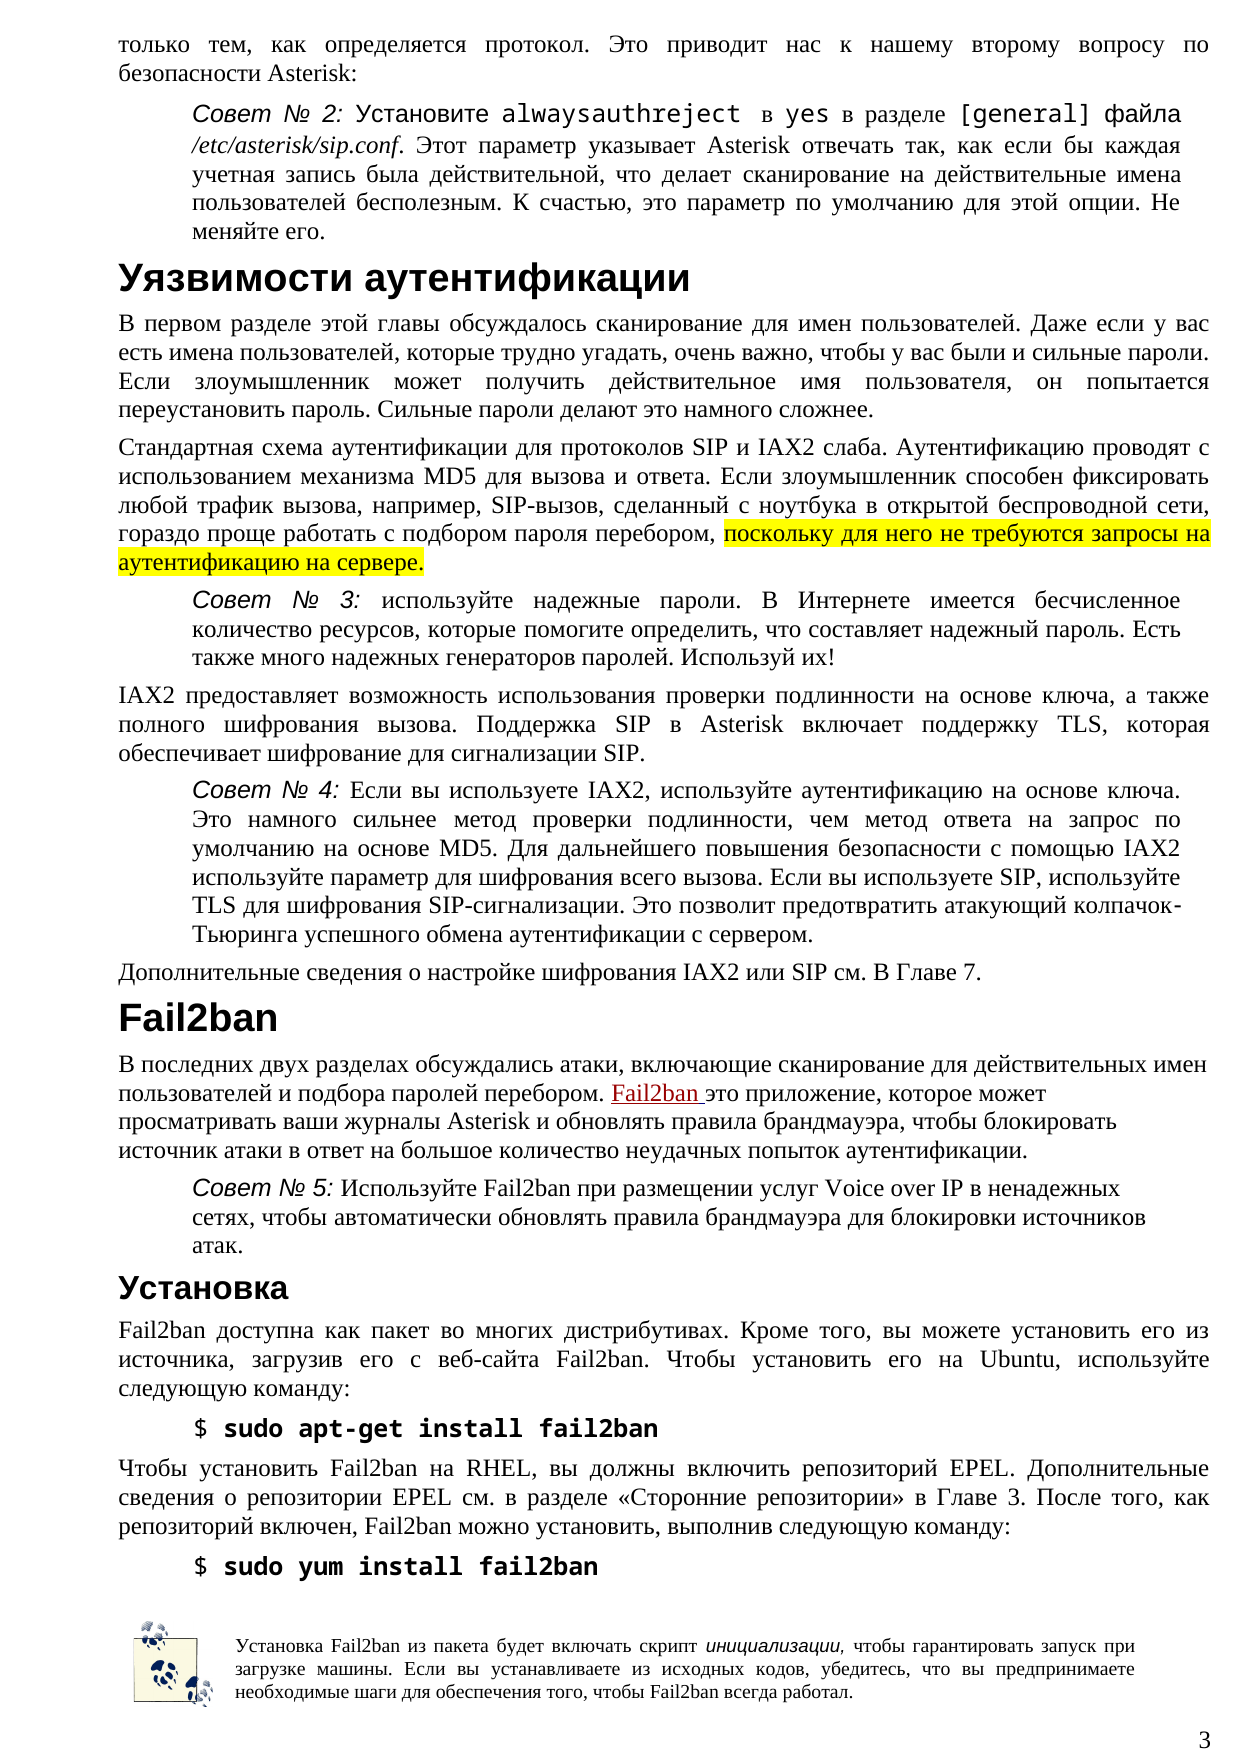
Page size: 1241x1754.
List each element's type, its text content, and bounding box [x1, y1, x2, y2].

text Fail2ban доступна как пакет во многих дистрибутивах. Кроме того, вы можете установить его из источника, загрузив его с веб-сайта Fail2ban. Чтобы установить его на Ubuntu, используйте следующую команду: [118, 1315, 1211, 1402]
text $ sudo yum install fail2ban [193, 1548, 1211, 1583]
text Стандартная схема аутентификации для протоколов SIP и IAX2 слаба. Аутентификацию проводят с использованием механизма MD5 для вызова и ответа. Если злоумышленник способен фиксировать любой трафик вызова, например, SIP-вызов, сделанный с ноутбука в открытой беспроводной сети, гораздо проще работать с подбором пароля перебором, поскольку для него не требуются запросы на аутентификацию на сервере. [118, 432, 1211, 576]
text только тем, как определяется протокол. Это приводит нас к нашему второму вопросу по безопасности Asterisk: [118, 29, 1211, 87]
text Совет № 5: Используйте Fail2ban при размещении услуг Voice over IP в ненадежных сетях, чтобы автоматически обновлять правила брандмауэра для блокировки источников атак. [192, 1173, 1182, 1259]
text Совет № 4: Если вы используете IAX2, используйте аутентификацию на основе ключа. Это намного сильнее метод проверки подлинности, чем метод ответа на запрос по умолчанию на основе MD5. Для дальнейшего повышения безопасности с помощью IAX2 используйте параметр для шифрования всего вызова. Если вы используете SIP, используйте TLS для шифрования SIP-сигнализации. Это позволит предотвратить атакующий колпачок- Тьюринга успешного обмена аутентификации с сервером. [192, 775, 1182, 948]
text $ sudo apt-get install fail2ban [193, 1411, 1211, 1444]
text В первом разделе этой главы обсуждалось сканирование для имен пользователей. Даже если у вас есть имена пользователей, которые трудно угадать, очень важно, чтобы у вас были и сильные пароли. Если злоумышленник может получить действительное имя пользователя, он попытается переустановить пароль. Сильные пароли делают это намного сложнее. [118, 308, 1211, 423]
text Совет № 3: используйте надежные пароли. В Интернете имеется бесчисленное количество ресурсов, которые помогите определить, что составляет надежный пароль. Есть также много надежных генераторов паролей. Используй их! [192, 585, 1182, 671]
text Fail2ban [118, 994, 1211, 1040]
text Чтобы установить Fail2ban на RHEL, вы должны включить репозиторий EPEL. Дополнительные сведения о репозитории EPEL см. в разделе «Сторонние репозитории» в Главе 3. После того, как репозиторий включен, Fail2ban можно установить, выполнив следующую команду: [118, 1453, 1211, 1540]
text Установка [118, 1268, 1211, 1307]
text IAX2 предоставляет возможность использования проверки подлинности на основе ключа, а также полного шифрования вызова. Поддержка SIP в Asterisk включает поддержку TLS, которая обеспечивает шифрование для сигнализации SIP. [118, 680, 1211, 766]
text В последних двух разделах обсуждались атаки, включающие сканирование для действительных имен пользователей и подбора паролей перебором. Fail2ban это приложение, которое может просматривать ваши журналы Asterisk и обновлять правила брандмауэра, чтобы блокировать источник атаки в ответ на большое количество неудачных попыток аутентификации. [118, 1049, 1211, 1164]
text Совет № 2: Установите alwaysauthreject в yes в разделе [general] файла /etc/asterisk/sip.conf. Этот параметр указывает Asterisk отвечать так, как если бы каждая учетная запись была действительной, что делает сканирование на действительные имена пользователей бесполезным. К счастью, это параметр по умолчанию для этой опции. Не меняйте его. [192, 96, 1182, 245]
picture [133, 1621, 213, 1707]
text Уязвимости аутентификации [118, 254, 1211, 299]
text Дополнительные сведения о настройке шифрования IAX2 или SIP см. В Главе 7. [118, 957, 1211, 986]
text Установка Fail2ban из пакета будет включать скрипт инициализации, чтобы гарантировать запуск при загрузке машины. Если вы устанавливаете из исходных кодов, убедитесь, что вы предпринимаете необходимые шаги для обеспечения того, чтобы Fail2ban всегда работал. [235, 1634, 1136, 1703]
